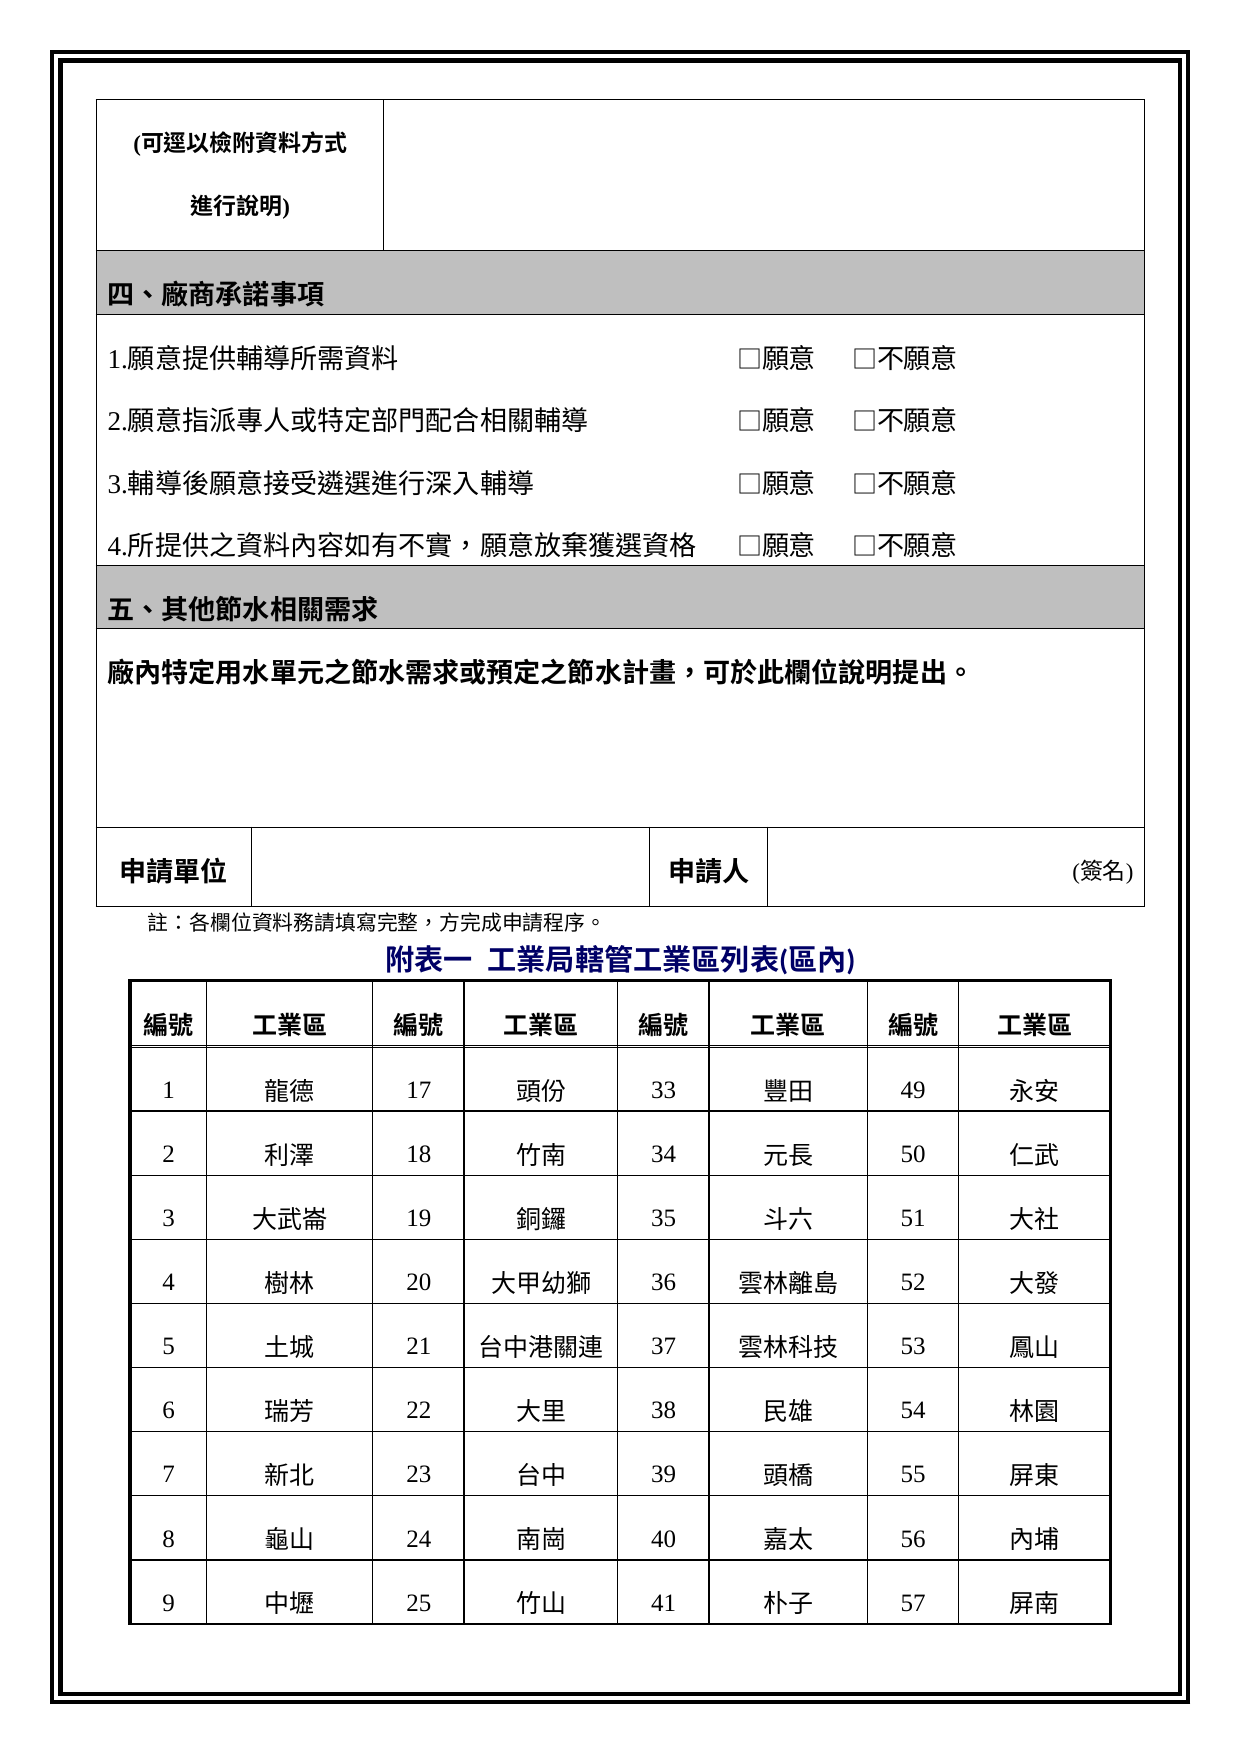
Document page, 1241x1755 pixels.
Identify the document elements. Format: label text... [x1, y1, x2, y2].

table_header 編號 [373, 982, 463, 1045]
table_cell 中壢 [207, 1561, 372, 1623]
table_cell 大里 [465, 1368, 617, 1431]
table_cell 33 [618, 1048, 708, 1110]
table_cell 23 [373, 1432, 463, 1495]
table_cell 大社 [959, 1176, 1109, 1238]
table_header 編號 [868, 982, 958, 1045]
table_cell 土城 [207, 1304, 372, 1367]
table_cell 54 [868, 1368, 958, 1431]
table_cell 民雄 [710, 1368, 867, 1431]
table_cell 元長 [710, 1112, 867, 1174]
table_cell 鳳山 [959, 1304, 1109, 1367]
table_cell 41 [618, 1561, 708, 1623]
table_cell 3 [132, 1176, 206, 1238]
table_cell 南崗 [465, 1496, 617, 1559]
table_cell 57 [868, 1561, 958, 1623]
table_cell 37 [618, 1304, 708, 1367]
table_cell 52 [868, 1240, 958, 1303]
table_cell 19 [373, 1176, 463, 1238]
table_header 工業區 [465, 982, 617, 1045]
table_cell 林園 [959, 1368, 1109, 1431]
table_cell 內埔 [959, 1496, 1109, 1559]
table_header 工業區 [959, 982, 1109, 1045]
table_cell 雲林科技 [710, 1304, 867, 1367]
table_cell 35 [618, 1176, 708, 1238]
table_cell 22 [373, 1368, 463, 1431]
table_cell 24 [373, 1496, 463, 1559]
table_cell 屏東 [959, 1432, 1109, 1495]
table_cell 台中港關連 [465, 1304, 617, 1367]
table_cell 利澤 [207, 1112, 372, 1174]
table_cell 瑞芳 [207, 1368, 372, 1431]
table_cell 仁武 [959, 1112, 1109, 1174]
table_cell 申請人 [650, 828, 767, 906]
table_header 工業區 [207, 982, 372, 1045]
table_cell 49 [868, 1048, 958, 1110]
table_cell 五、其他節水相關需求 [97, 566, 1144, 628]
table_cell 樹林 [207, 1240, 372, 1303]
table_cell 34 [618, 1112, 708, 1174]
table_cell 25 [373, 1561, 463, 1623]
table_cell 56 [868, 1496, 958, 1559]
table_header 工業區 [710, 982, 867, 1045]
table_cell 2 [132, 1112, 206, 1174]
table_cell 4 [132, 1240, 206, 1303]
text 附表一 工業局轄管工業區列表(區內) [118, 937, 1122, 979]
table_cell 永安 [959, 1048, 1109, 1110]
table_cell 四、廠商承諾事項 [97, 251, 1144, 314]
table_cell 53 [868, 1304, 958, 1367]
table_cell 1.願意提供輔導所需資料 □願意 □不願意 2.願意指派專人或特定部門配合相關輔導 □願意 □不願意 3.輔導後願意接受遴選進行深入輔導 □願意 □不願意 4.所提供之資料內容如有不實，願意放棄獲選資格 □願意 □不願意 [97, 315, 1144, 565]
table_cell 大發 [959, 1240, 1109, 1303]
text 註：各欄位資料務請填寫完整，方完成申請程序。 [148, 907, 1122, 937]
table_cell 頭橋 [710, 1432, 867, 1495]
table_cell 21 [373, 1304, 463, 1367]
table_cell 5 [132, 1304, 206, 1367]
table_cell 17 [373, 1048, 463, 1110]
table_cell 39 [618, 1432, 708, 1495]
table_cell 銅鑼 [465, 1176, 617, 1238]
table_cell 8 [132, 1496, 206, 1559]
table_cell 6 [132, 1368, 206, 1431]
table_cell 豐田 [710, 1048, 867, 1110]
table_cell 51 [868, 1176, 958, 1238]
table_cell 20 [373, 1240, 463, 1303]
table_cell [384, 100, 1144, 250]
table_cell 嘉太 [710, 1496, 867, 1559]
table_cell 1 [132, 1048, 206, 1110]
table_header 編號 [132, 982, 206, 1045]
table_cell 斗六 [710, 1176, 867, 1238]
table_cell (簽名) [768, 828, 1144, 906]
table_cell 55 [868, 1432, 958, 1495]
table_cell 50 [868, 1112, 958, 1174]
table_cell 台中 [465, 1432, 617, 1495]
table_cell 竹山 [465, 1561, 617, 1623]
table_cell [252, 828, 649, 906]
table_cell 18 [373, 1112, 463, 1174]
table_header 編號 [618, 982, 708, 1045]
table_cell 新北 [207, 1432, 372, 1495]
table_cell 40 [618, 1496, 708, 1559]
table_cell 屏南 [959, 1561, 1109, 1623]
table_cell 朴子 [710, 1561, 867, 1623]
table_cell 竹南 [465, 1112, 617, 1174]
table_cell (可逕以檢附資料方式 進行說明) [97, 100, 383, 250]
table_cell 7 [132, 1432, 206, 1495]
table_cell 雲林離島 [710, 1240, 867, 1303]
table_cell 龍德 [207, 1048, 372, 1110]
table_cell 大甲幼獅 [465, 1240, 617, 1303]
table_cell 龜山 [207, 1496, 372, 1559]
table_cell 36 [618, 1240, 708, 1303]
table_cell 頭份 [465, 1048, 617, 1110]
table_cell 大武崙 [207, 1176, 372, 1238]
table_cell 9 [132, 1561, 206, 1623]
table_cell 申請單位 [97, 828, 251, 906]
table_cell 廠內特定用水單元之節水需求或預定之節水計畫，可於此欄位說明提出。 [97, 629, 1144, 827]
table_cell 38 [618, 1368, 708, 1431]
